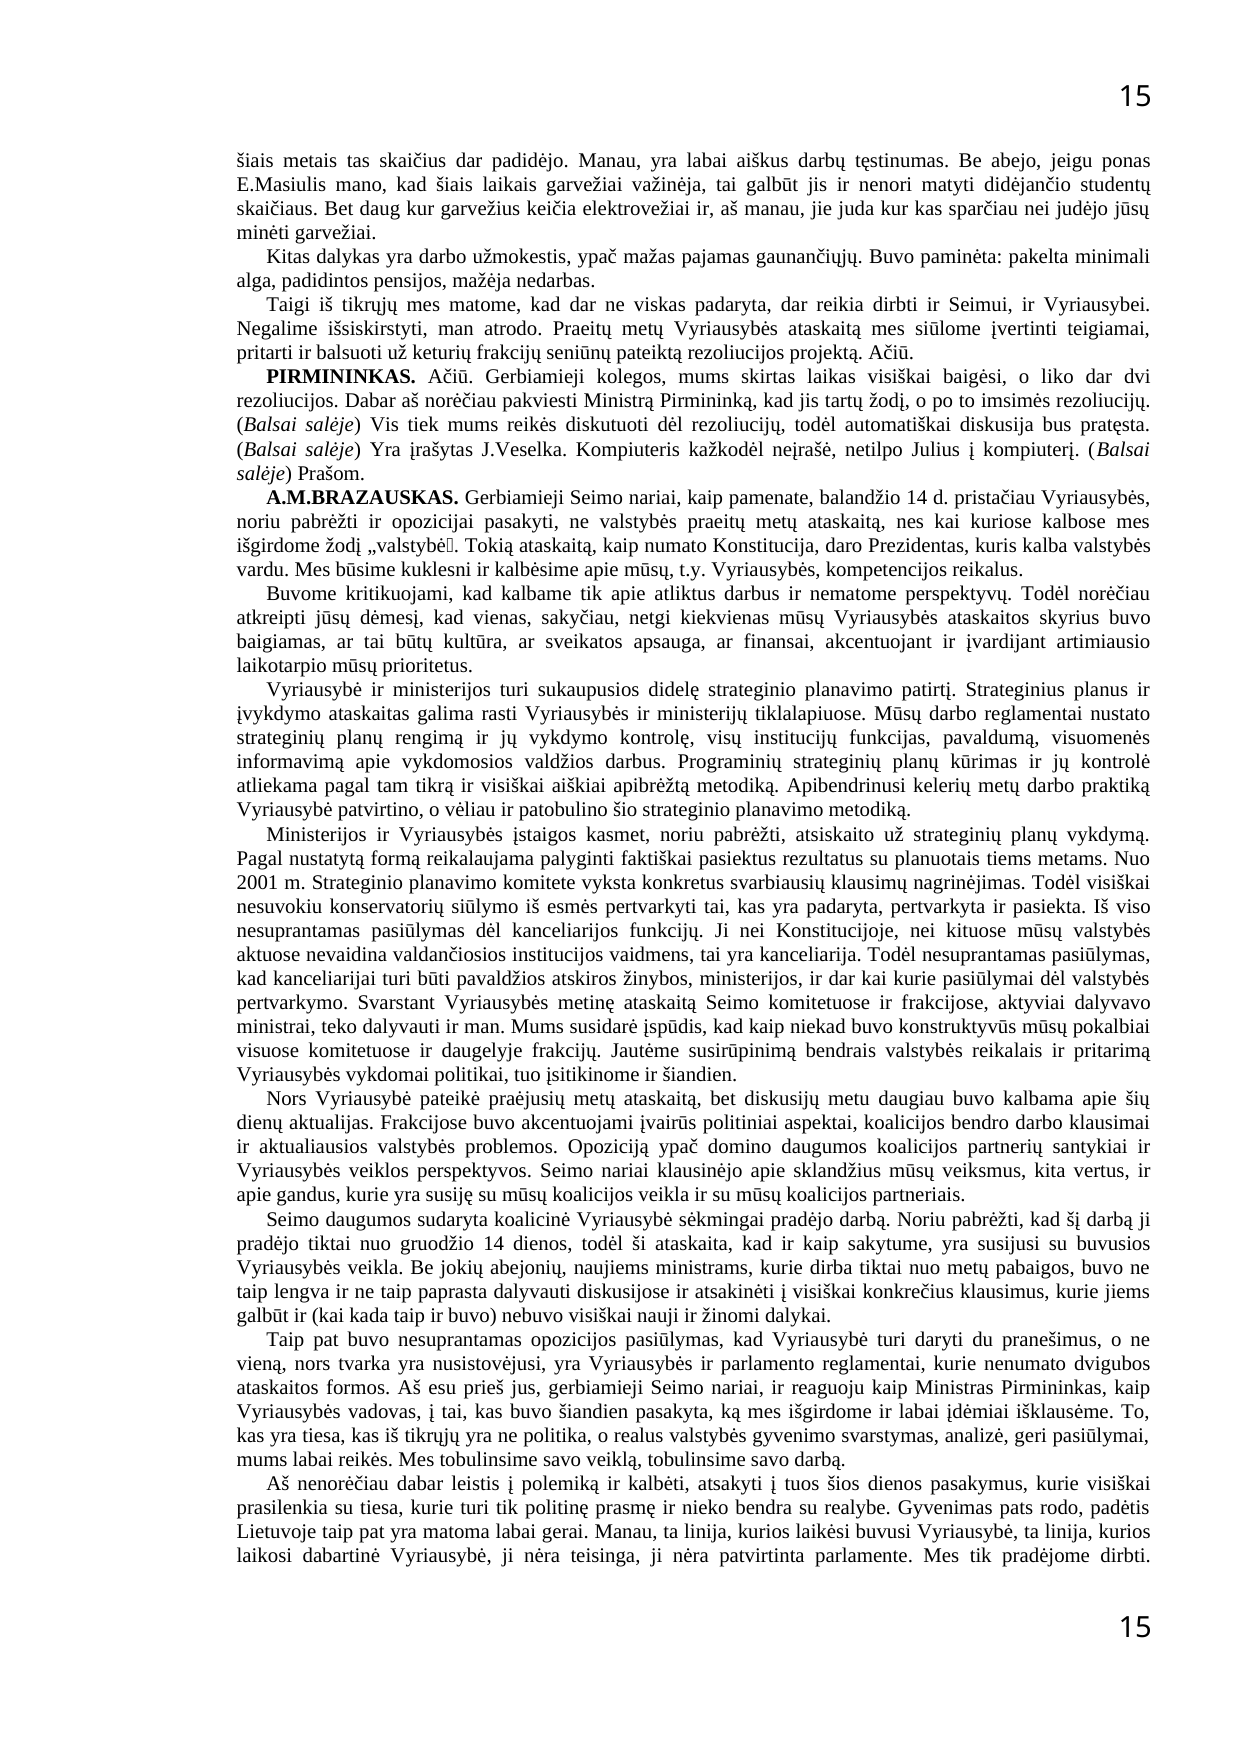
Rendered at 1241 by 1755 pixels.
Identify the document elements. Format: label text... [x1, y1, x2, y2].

text Nors Vyriausybė pateikė praėjusių metų ataskaitą, bet diskusijų metu daugiau buvo kalbama apie šių dienų aktualijas. Frakcijose buvo akcentuojami įvairūs politiniai aspektai, koalicijos bendro darbo klausimai ir aktualiausios valstybės problemos. Opoziciją ypač domino daugumos koalicijos partnerių santykiai ir Vyriausybės veiklos perspektyvos. Seimo nariai klausinėjo apie sklandžius mūsų veiksmus, kita vertus, ir apie gandus, kurie yra susiję su mūsų koalicijos veikla ir su mūsų koalicijos partneriais. [236, 1086, 1152, 1206]
text Taip pat buvo nesuprantamas opozicijos pasiūlymas, kad Vyriausybė turi daryti du pranešimus, o ne vieną, nors tvarka yra nusistovėjusi, yra Vyriausybės ir parlamento reglamentai, kurie nenumato dvigubos ataskaitos formos. Aš esu prieš jus, gerbiamieji Seimo nariai, ir reaguoju kaip Ministras Pirmininkas, kaip Vyriausybės vadovas, į tai, kas buvo šiandien pasakyta, ką mes išgirdome ir labai įdėmiai išklausėme. To, kas yra tiesa, kas iš tikrųjų yra ne politika, o realus valstybės gyvenimo svarstymas, analizė, geri pasiūlymai, mums labai reikės. Mes tobulinsime savo veiklą, tobulinsime savo darbą. [236, 1327, 1152, 1471]
text Ministerijos ir Vyriausybės įstaigos kasmet, noriu pabrėžti, atsiskaito už strateginių planų vykdymą. Pagal nustatytą formą reikalaujama palyginti faktiškai pasiektus rezultatus su planuotais tiems metams. Nuo 2001 m. Strateginio planavimo komitete vyksta konkretus svarbiausių klausimų nagrinėjimas. Todėl visiškai nesuvokiu konservatorių siūlymo iš esmės pertvarkyti tai, kas yra padaryta, pertvarkyta ir pasiekta. Iš viso nesuprantamas pasiūlymas dėl kanceliarijos funkcijų. Ji nei Konstitucijoje, nei kituose mūsų valstybės aktuose nevaidina valdančiosios institucijos vaidmens, tai yra kanceliarija. Todėl nesuprantamas pasiūlymas, kad kanceliarijai turi būti pavaldžios atskiros žinybos, ministerijos, ir dar kai kurie pasiūlymai dėl valstybės pertvarkymo. Svarstant Vyriausybės metinę ataskaitą Seimo komitetuose ir frakcijose, aktyviai dalyvavo ministrai, teko dalyvauti ir man. Mums susidarė įspūdis, kad kaip niekad buvo konstruktyvūs mūsų pokalbiai visuose komitetuose ir daugelyje frakcijų. Jautėme susirūpinimą bendrais valstybės reikalais ir pritarimą Vyriausybės vykdomai politikai, tuo įsitikinome ir šiandien. [236, 821, 1152, 1086]
text Buvome kritikuojami, kad kalbame tik apie atliktus darbus ir nematome perspektyvų. Todėl norėčiau atkreipti jūsų dėmesį, kad vienas, sakyčiau, netgi kiekvienas mūsų Vyriausybės ataskaitos skyrius buvo baigiamas, ar tai būtų kultūra, ar sveikatos apsauga, ar finansai, akcentuojant ir įvardijant artimiausio laikotarpio mūsų prioritetus. [236, 581, 1152, 677]
text PIRMININKAS. Ačiū. Gerbiamieji kolegos, mums skirtas laikas visiškai baigėsi, o liko dar dvi rezoliucijos. Dabar aš norėčiau pakviesti Ministrą Pirmininką, kad jis tartų žodį, o po to imsimės rezoliucijų. (Balsai salėje) Vis tiek mums reikės diskutuoti dėl rezoliucijų, todėl automatiškai diskusija bus pratęsta. (Balsai salėje) Yra įrašytas J.Veselka. Kompiuteris kažkodėl neįrašė, netilpo Julius į kompiuterį. (Balsai salėje) Prašom. [236, 364, 1152, 484]
text A.M.BRAZAUSKAS. Gerbiamieji Seimo nariai, kaip pamenate, balandžio 14 d. pristačiau Vyriausybės, noriu pabrėžti ir opozicijai pasakyti, ne valstybės praeitų metų ataskaitą, nes kai kuriose kalbose mes išgirdome žodį „valstybė. Tokią ataskaitą, kaip numato Konstitucija, daro Prezidentas, kuris kalba valstybės vardu. Mes būsime kuklesni ir kalbėsime apie mūsų, t.y. Vyriausybės, kompetencijos reikalus. [236, 484, 1152, 581]
text šiais metais tas skaičius dar padidėjo. Manau, yra labai aiškus darbų tęstinumas. Be abejo, jeigu ponas E.Masiulis mano, kad šiais laikais garvežiai važinėja, tai galbūt jis ir nenori matyti didėjančio studentų skaičiaus. Bet daug kur garvežius keičia elektrovežiai ir, aš manau, jie juda kur kas sparčiau nei judėjo jūsų minėti garvežiai. [236, 148, 1152, 244]
text Seimo daugumos sudaryta koalicinė Vyriausybė sėkmingai pradėjo darbą. Noriu pabrėžti, kad šį darbą ji pradėjo tiktai nuo gruodžio 14 dienos, todėl ši ataskaita, kad ir kaip sakytume, yra susijusi su buvusios Vyriausybės veikla. Be jokių abejonių, naujiems ministrams, kurie dirba tiktai nuo metų pabaigos, buvo ne taip lengva ir ne taip paprasta dalyvauti diskusijose ir atsakinėti į visiškai konkrečius klausimus, kurie jiems galbūt ir (kai kada taip ir buvo) nebuvo visiškai nauji ir žinomi dalykai. [236, 1206, 1152, 1327]
text Aš nenorėčiau dabar leistis į polemiką ir kalbėti, atsakyti į tuos šios dienos pasakymus, kurie visiškai prasilenkia su tiesa, kurie turi tik politinę prasmę ir nieko bendra su realybe. Gyvenimas pats rodo, padėtis Lietuvoje taip pat yra matoma labai gerai. Manau, ta linija, kurios laikėsi buvusi Vyriausybė, ta linija, kurios laikosi dabartinė Vyriausybė, ji nėra teisinga, ji nėra patvirtinta parlamente. Mes tik pradėjome dirbti. [236, 1471, 1152, 1567]
text Vyriausybė ir ministerijos turi sukaupusios didelę strateginio planavimo patirtį. Strateginius planus ir įvykdymo ataskaitas galima rasti Vyriausybės ir ministerijų tiklalapiuose. Mūsų darbo reglamentai nustato strateginių planų rengimą ir jų vykdymo kontrolę, visų institucijų funkcijas, pavaldumą, visuomenės informavimą apie vykdomosios valdžios darbus. Programinių strateginių planų kūrimas ir jų kontrolė atliekama pagal tam tikrą ir visiškai aiškiai apibrėžtą metodiką. Apibendrinusi kelerių metų darbo praktiką Vyriausybė patvirtino, o vėliau ir patobulino šio strateginio planavimo metodiką. [236, 677, 1152, 821]
text Kitas dalykas yra darbo užmokestis, ypač mažas pajamas gaunančiųjų. Buvo paminėta: pakelta minimali alga, padidintos pensijos, mažėja nedarbas. [236, 244, 1152, 292]
text Taigi iš tikrųjų mes matome, kad dar ne viskas padaryta, dar reikia dirbti ir Seimui, ir Vyriausybei. Negalime išsiskirstyti, man atrodo. Praeitų metų Vyriausybės ataskaitą mes siūlome įvertinti teigiamai, pritarti ir balsuoti už keturių frakcijų seniūnų pateiktą rezoliucijos projektą. Ačiū. [236, 292, 1152, 364]
